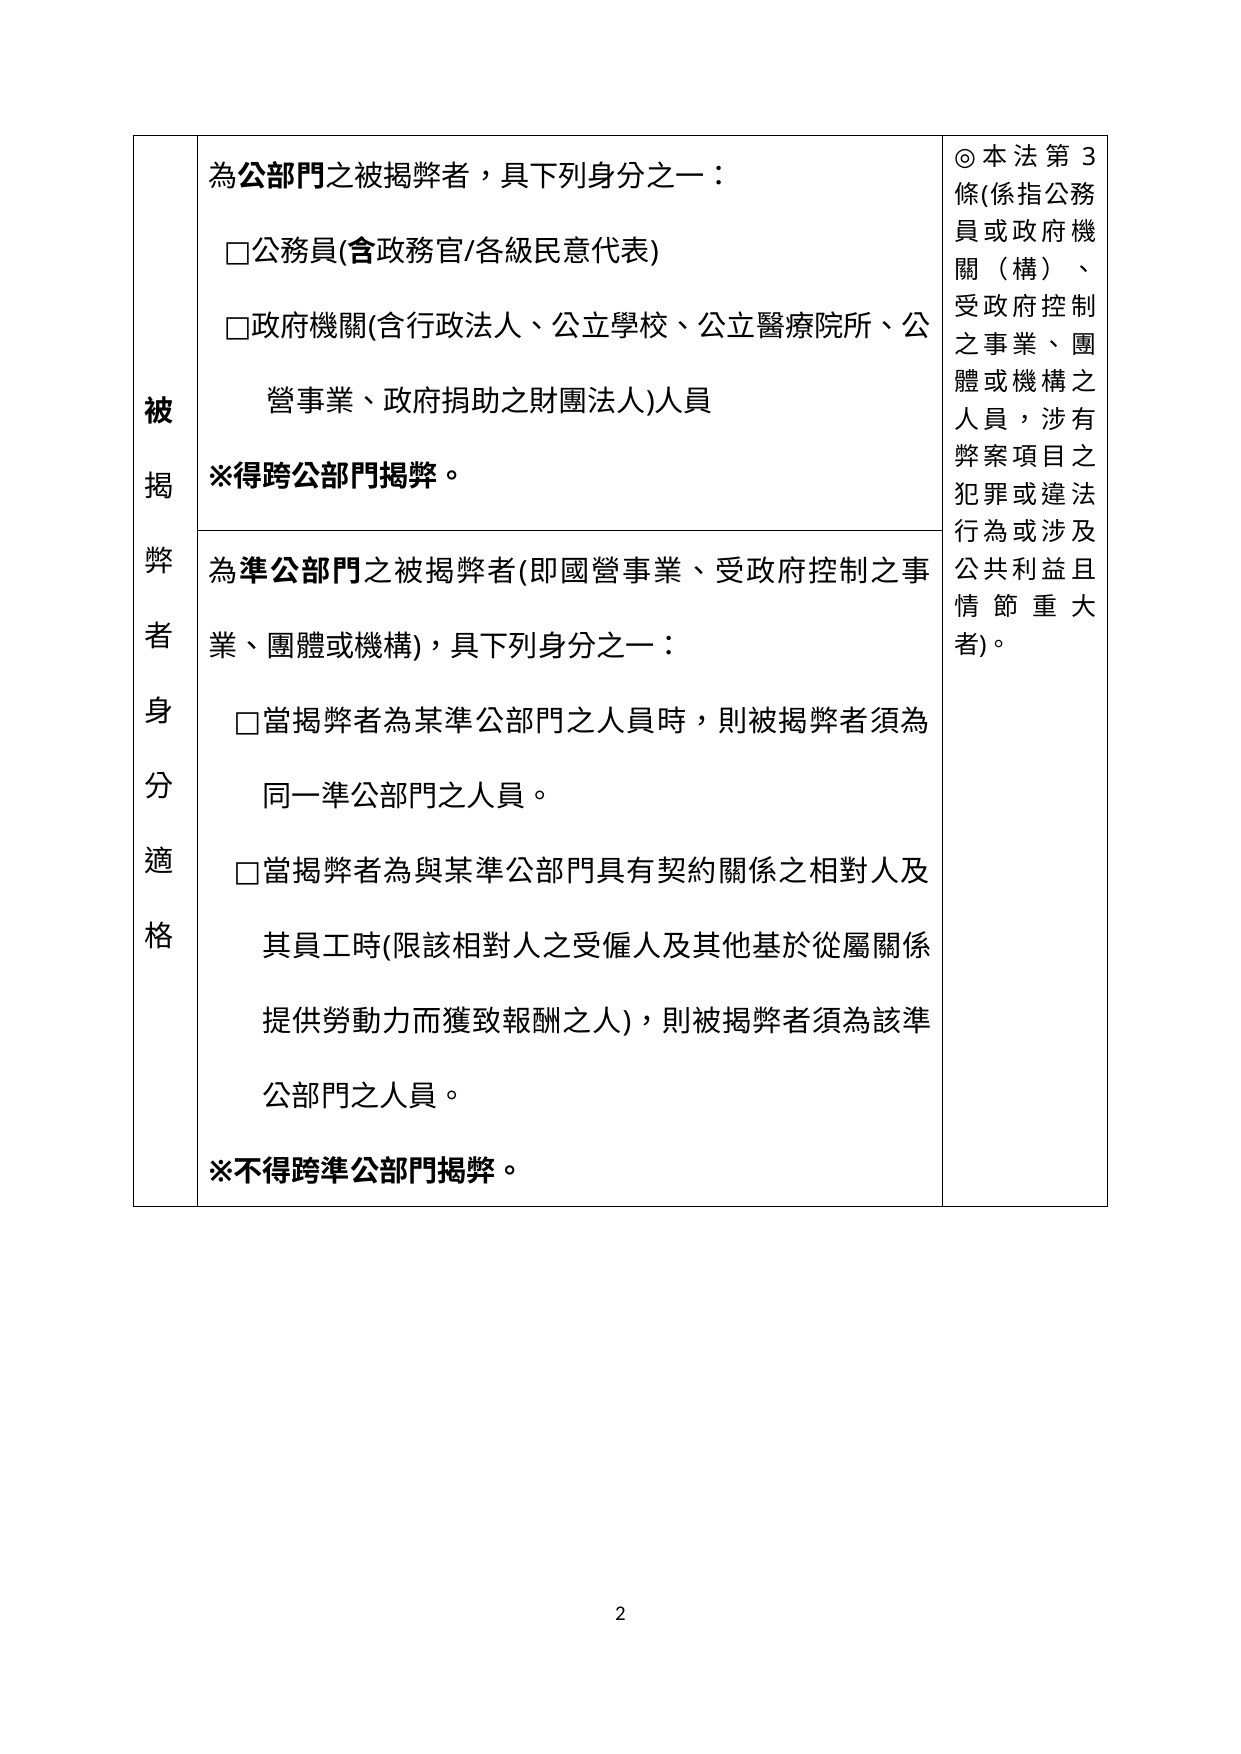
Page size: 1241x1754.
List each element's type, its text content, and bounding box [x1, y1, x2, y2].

table_cell 為準公部門之被揭弊者(即國營事業、受政府控制之事業、團體或機構)，具下列身分之一： □當揭弊者為某準公部門之人員時，則被揭弊者須為同一準公部門之人員。 □當揭弊者為與某準公部門具有契約關係之相對人及其員工時(限該相對人之受僱人及其他基於從屬關係提供勞動力而獲致報酬之人)，則被揭弊者須為該準公部門之人員。 ※不得跨準公部門揭弊。 [198, 531, 942, 1206]
table_cell 為公部門之被揭弊者，具下列身分之一： □公務員(含政務官/各級民意代表) □政府機關(含行政法人、公立學校、公立醫療院所、公營事業、政府捐助之財團法人)人員 ※得跨公部門揭弊。 [198, 136, 942, 530]
table_cell ◎本法第3條(係指公務員或政府機關（構）、受政府控制之事業、團體或機構之人員，涉有弊案項目之犯罪或違法行為或涉及公共利益且情節重大者)。 [943, 136, 1107, 1206]
table_cell 被揭弊者身分適格 [134, 136, 197, 1206]
